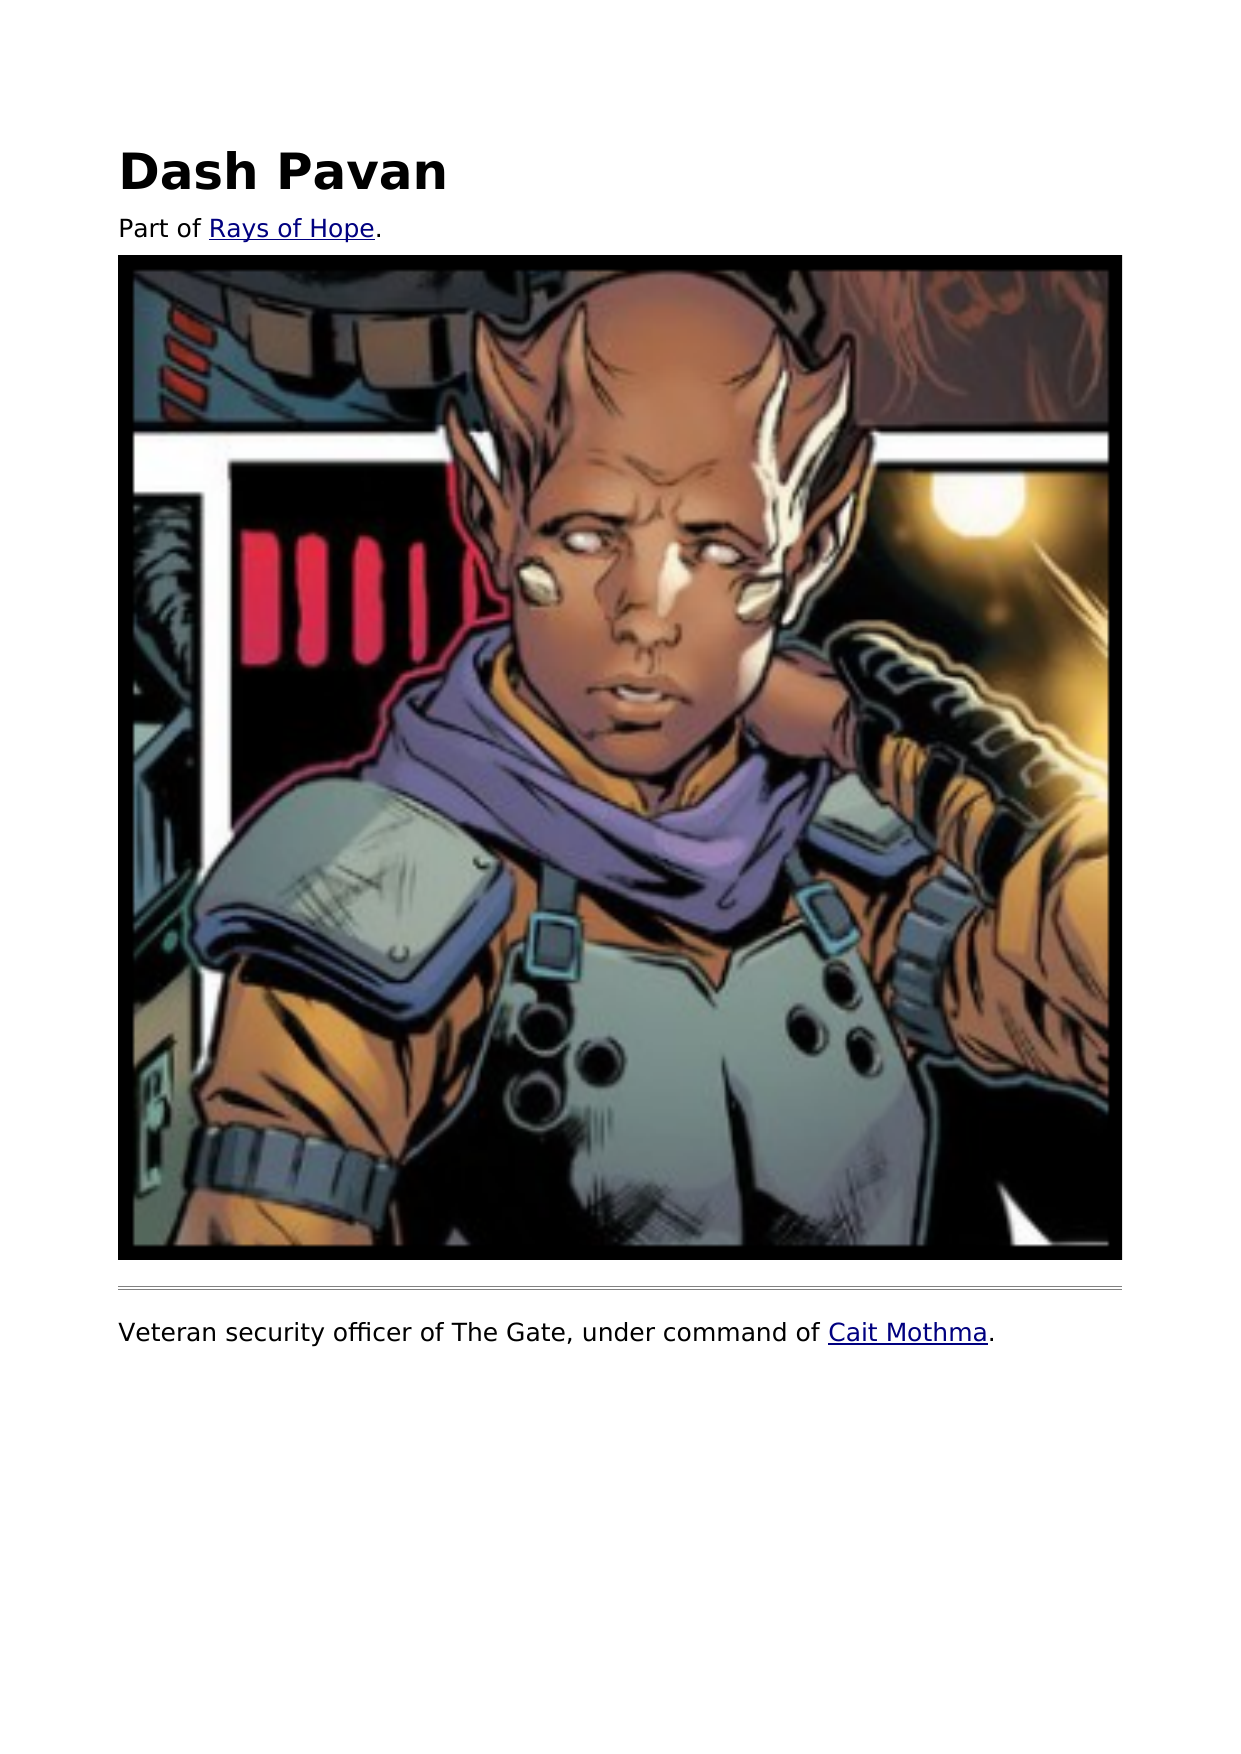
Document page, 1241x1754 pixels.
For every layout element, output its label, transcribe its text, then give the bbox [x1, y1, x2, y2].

text Veteran security officer of The Gate, under command of Cait Mothma. [118, 1318, 1122, 1347]
subtitle Dash Pavan [118, 143, 1122, 201]
text Part of Rays of Hope. [118, 214, 1122, 243]
picture [118, 255, 1123, 1260]
